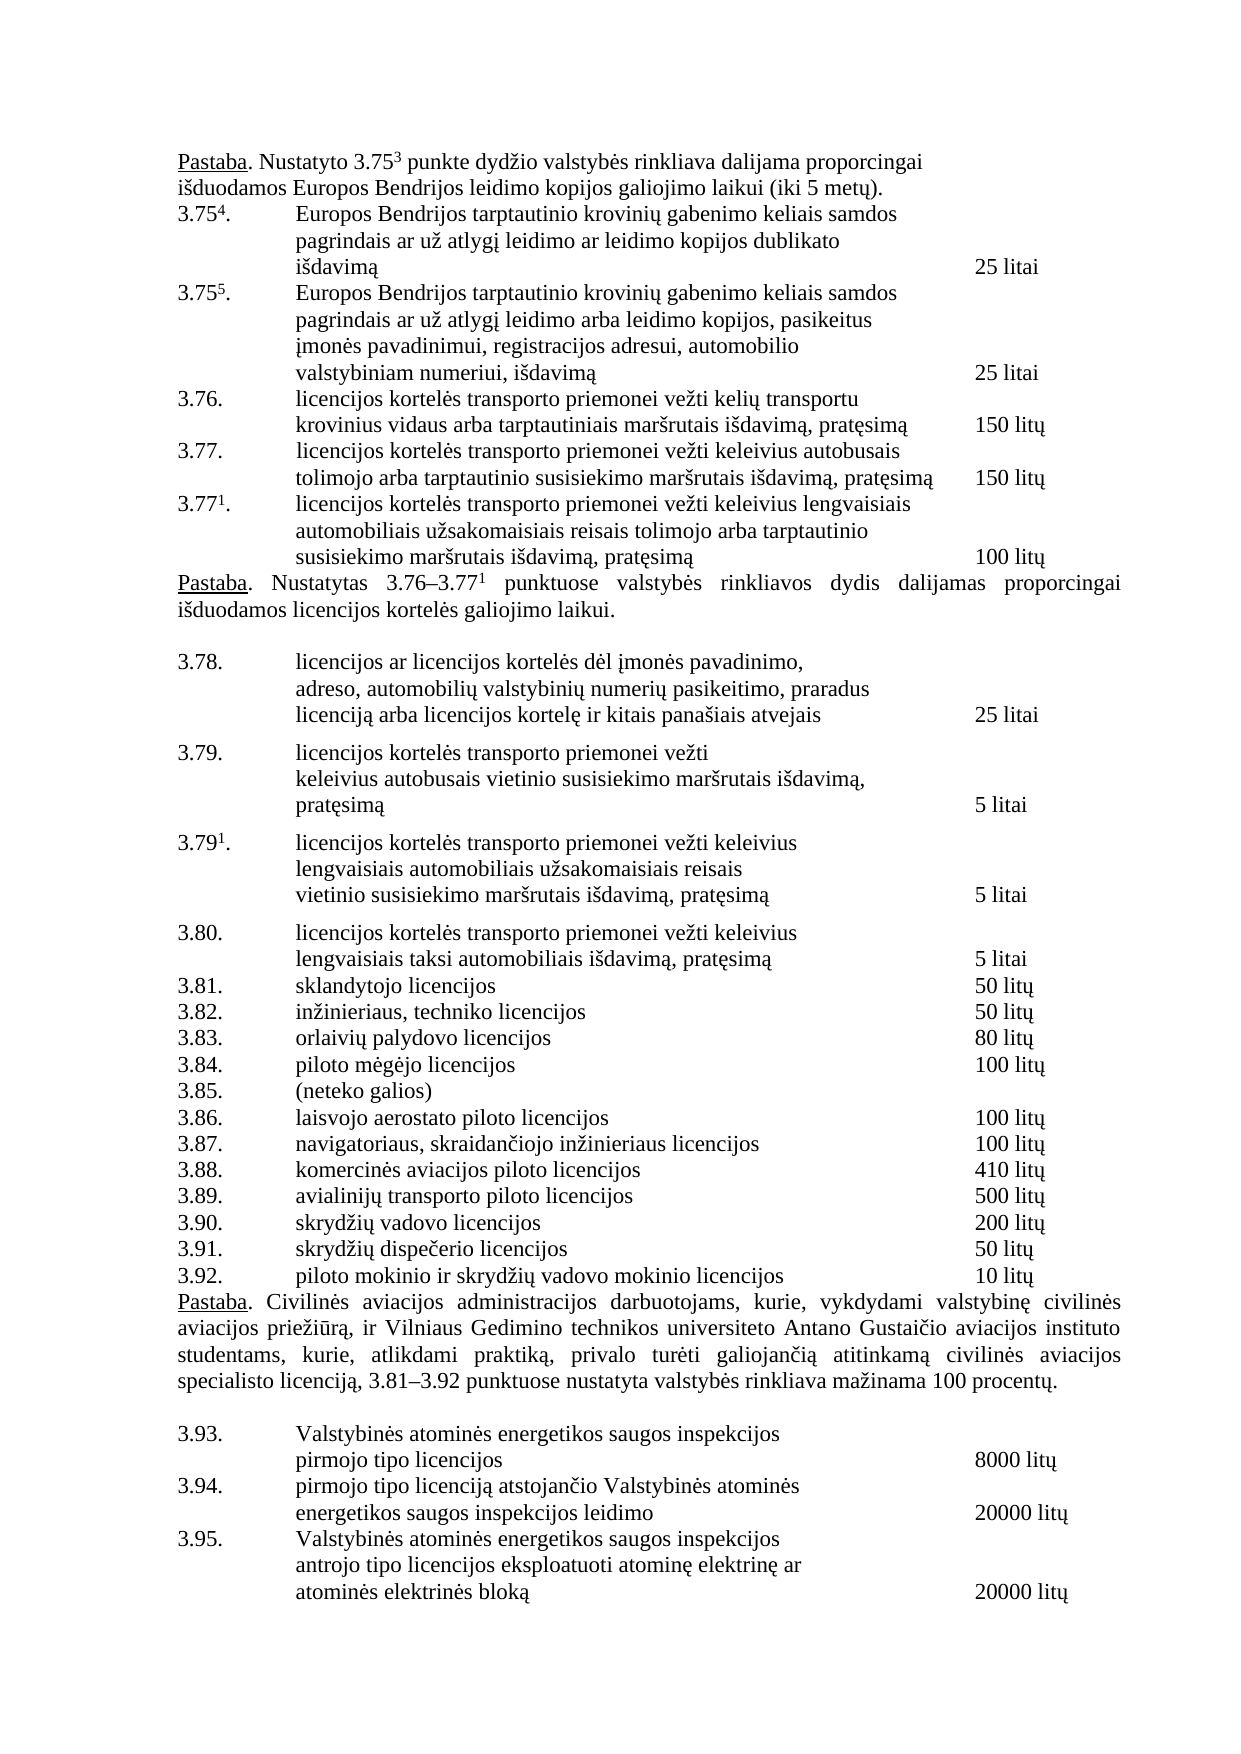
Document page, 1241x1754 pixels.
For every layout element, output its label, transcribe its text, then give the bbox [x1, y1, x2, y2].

text 3.81. sklandytojo licencijos 50 litų [177, 972, 1122, 998]
text 3.86. laisvojo aerostato piloto licencijos 100 litų [177, 1103, 1122, 1130]
text 3.95. Valstybinės atominės energetikos saugos inspekcijos antrojo tipo licencijos eksploatuoti atominę elektrinę ar atominės elektrinės bloką 20000 litų [177, 1525, 1122, 1604]
text 3.87. navigatoriaus, skraidančiojo inžinieriaus licencijos 100 litų [177, 1130, 1122, 1156]
text 3.80. licencijos kortelės transporto priemonei vežti keleivius [177, 908, 1122, 945]
text 3.76. licencijos kortelės transporto priemonei vežti kelių transportu [177, 385, 1122, 411]
text 3.79. licencijos kortelės transporto priemonei vežti [177, 727, 1122, 765]
text vietinio susisiekimo maršrutais išdavimą, pratęsimą 5 litai [295, 882, 1122, 908]
text 3.83. orlaivių palydovo licencijos 80 litų [177, 1024, 1122, 1051]
text krovinius vidaus arba tarptautiniais maršrutais išdavimą, pratęsimą 150 litų [177, 411, 1122, 438]
text lengvaisiais taksi automobiliais išdavimą, pratęsimą 5 litai [295, 945, 1122, 972]
text 3.94. pirmojo tipo licenciją atstojančio Valstybinės atominės energetikos saugos inspekcijos leidimo 20000 litų [177, 1472, 1122, 1525]
text išdavimą 25 litai [177, 253, 1122, 279]
text įmonės pavadinimui, registracijos adresui, automobilio [177, 332, 1122, 358]
text Pastaba. Nustatyto 3.753 punkte dydžio valstybės rinkliava dalijama proporcingai [177, 148, 1122, 174]
text automobiliais užsakomaisiais reisais tolimojo arba tarptautinio [177, 517, 1122, 543]
text susisiekimo maršrutais išdavimą, pratęsimą 100 litų [177, 543, 1122, 569]
text 3.791. licencijos kortelės transporto priemonei vežti keleivius [177, 818, 1122, 855]
text 3.754. Europos Bendrijos tarptautinio krovinių gabenimo keliais samdos [177, 200, 1122, 227]
text 3.90. skrydžių vadovo licencijos 200 litų [177, 1209, 1122, 1235]
text 3.755. Europos Bendrijos tarptautinio krovinių gabenimo keliais samdos [177, 279, 1122, 306]
text 3.89. avialinijų transporto piloto licencijos 500 litų [177, 1183, 1122, 1209]
text Pastaba. Nustatytas 3.76–3.771 punktuose valstybės rinkliavos dydis dalijamas proporcingai išduodamos licencijos kortelės galiojimo laikui. [177, 569, 1122, 622]
text 3.84. piloto mėgėjo licencijos 100 litų [177, 1051, 1122, 1077]
text valstybiniam numeriui, išdavimą 25 litai [177, 358, 1122, 385]
text išduodamos Europos Bendrijos leidimo kopijos galiojimo laikui (iki 5 metų). [177, 174, 1122, 200]
text pagrindais ar už atlygį leidimo arba leidimo kopijos, pasikeitus [177, 306, 1122, 332]
text 3.91. skrydžių dispečerio licencijos 50 litų [177, 1235, 1122, 1262]
text keleivius autobusais vietinio susisiekimo maršrutais išdavimą, [177, 765, 1122, 791]
text pagrindais ar už atlygį leidimo ar leidimo kopijos dublikato [177, 227, 1122, 253]
text 3.93. Valstybinės atominės energetikos saugos inspekcijos pirmojo tipo licencijos 8000 litų [177, 1420, 1122, 1472]
text Pastaba. Civilinės aviacijos administracijos darbuotojams, kurie, vykdydami valstybinę civilinės aviacijos priežiūrą, ir Vilniaus Gedimino technikos universiteto Antano Gustaičio aviacijos instituto studentams, kurie, atlikdami praktiką, privalo turėti galiojančią atitinkamą civilinės aviacijos specialisto licenciją, 3.81–3.92 punktuose nustatyta valstybės rinkliava mažinama 100 procentų. [177, 1288, 1122, 1393]
text lengvaisiais automobiliais užsakomaisiais reisais [177, 855, 1122, 882]
text tolimojo arba tarptautinio susisiekimo maršrutais išdavimą, pratęsimą 150 litų [177, 464, 1122, 490]
text 3.85. (neteko galios) [177, 1077, 1122, 1103]
list licencijos kortelės transporto priemonei vežti keleivius autobusais [177, 438, 1122, 464]
text 3.82. inžinieriaus, techniko licencijos 50 litų [177, 998, 1122, 1024]
text 3.92. piloto mokinio ir skrydžių vadovo mokinio licencijos 10 litų [177, 1262, 1122, 1288]
text 3.88. komercinės aviacijos piloto licencijos 410 litų [177, 1156, 1122, 1183]
text 3.78. licencijos ar licencijos kortelės dėl įmonės pavadinimo, adreso, automobilių valstybinių numerių pasikeitimo, praradus licenciją arba licencijos kortelę ir kitais panašiais atvejais 25 litai [177, 648, 1122, 727]
text 3.771. licencijos kortelės transporto priemonei vežti keleivius lengvaisiais [177, 490, 1122, 517]
text pratęsimą 5 litai [177, 791, 1122, 818]
